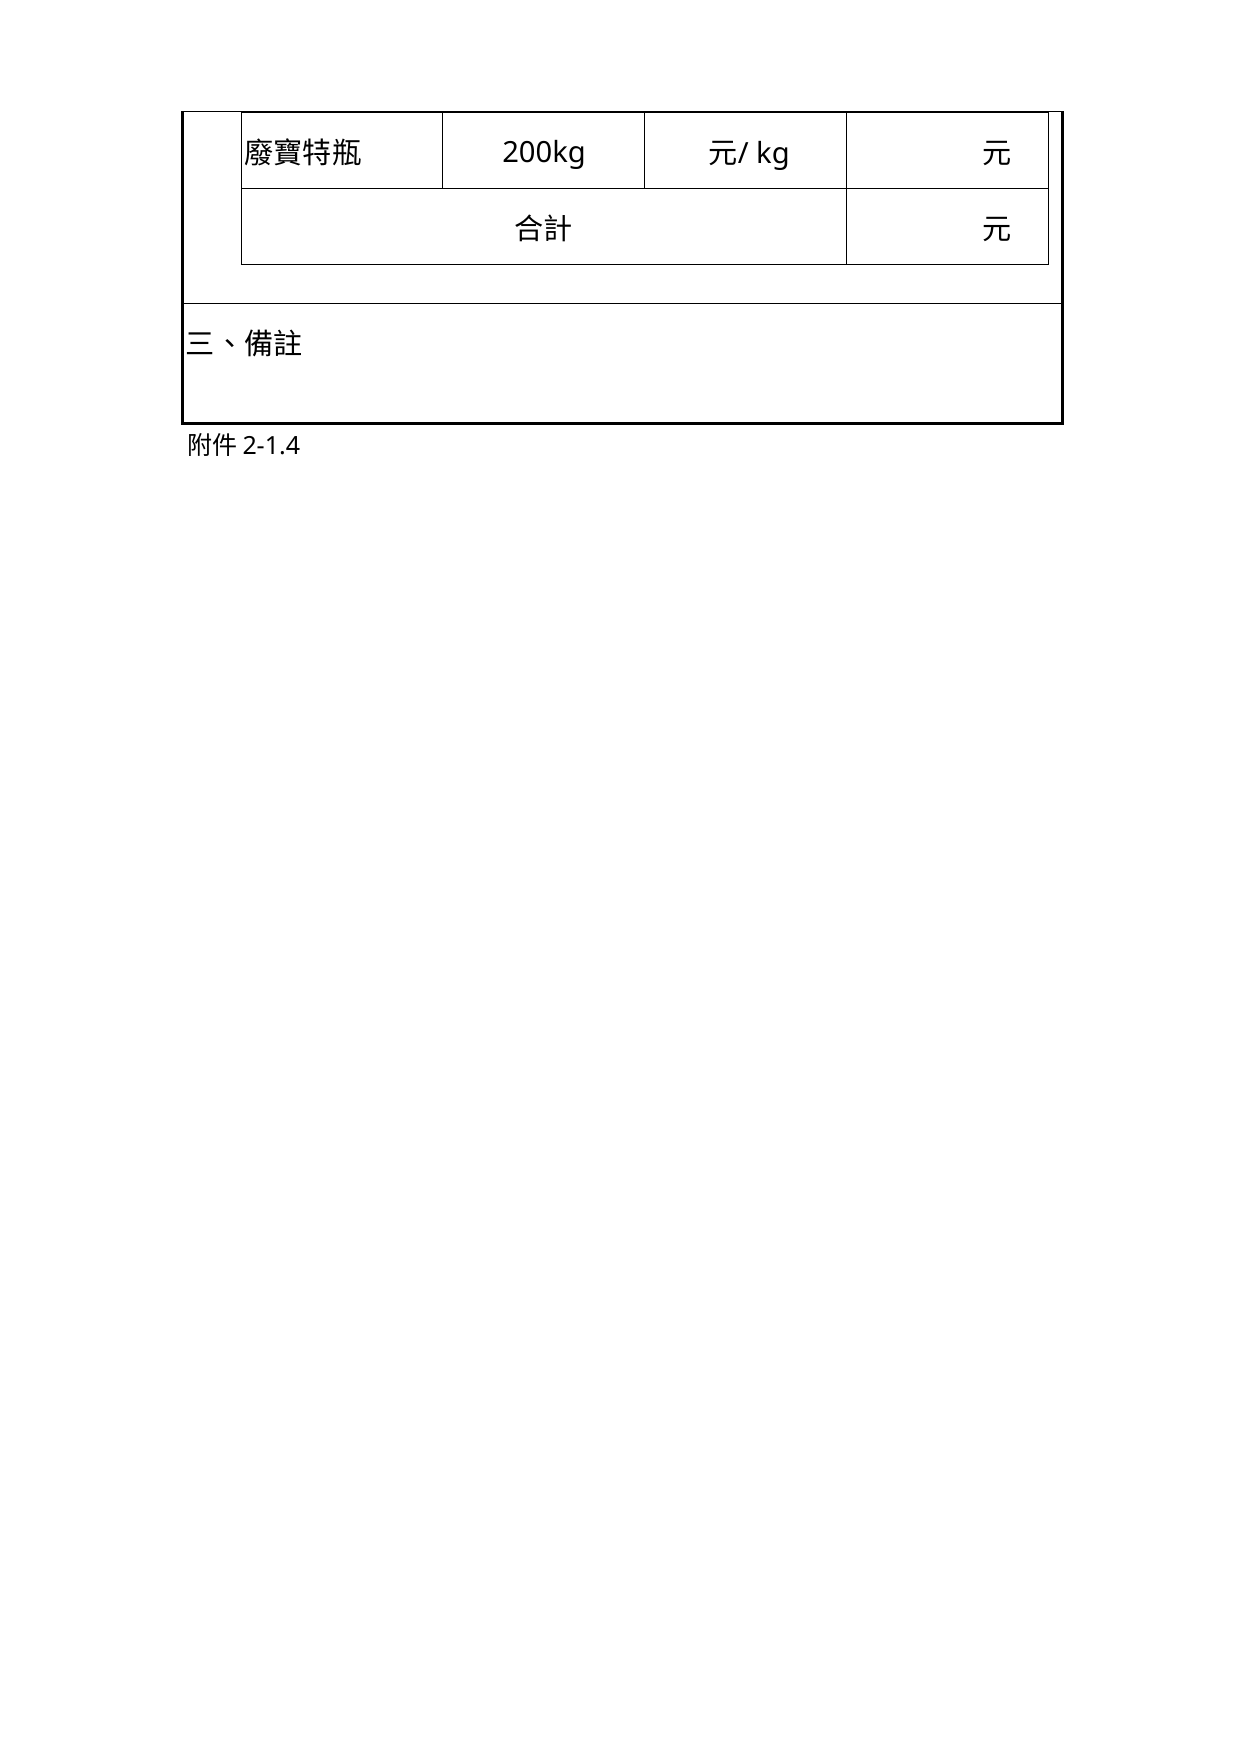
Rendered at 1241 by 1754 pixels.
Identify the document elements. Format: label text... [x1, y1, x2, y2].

table_cell 合計 [242, 189, 846, 264]
table_cell [184, 112, 1061, 303]
table_cell 廢寶特瓶 [242, 113, 442, 188]
table_cell 元 [847, 189, 1048, 264]
table_cell 200kg [443, 113, 644, 188]
table_cell 三、備註 [184, 304, 1061, 422]
table_cell 元 [847, 113, 1048, 188]
table_cell 元/ kg [645, 113, 846, 188]
text 附件2-1.4 [187, 425, 1053, 463]
